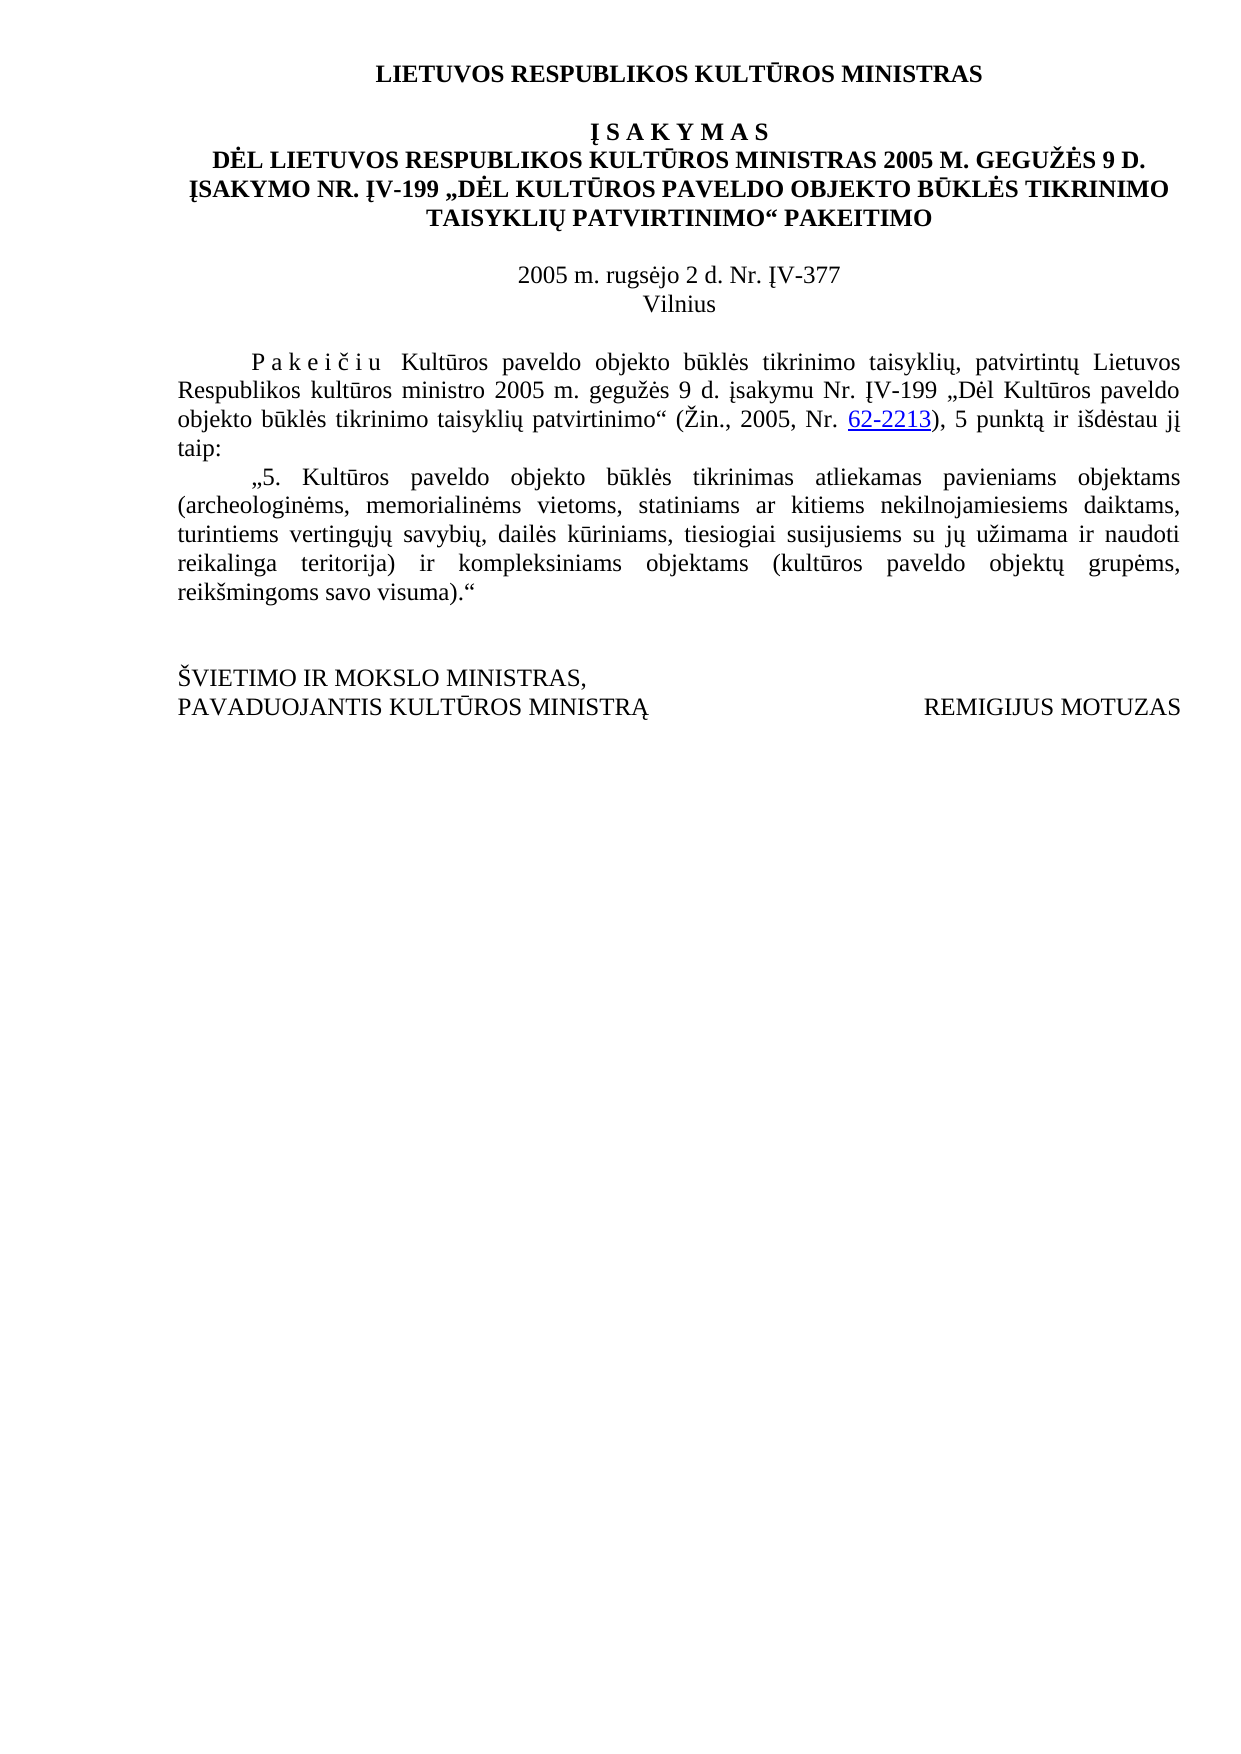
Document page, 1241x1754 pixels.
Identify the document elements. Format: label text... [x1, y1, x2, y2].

text DĖL LIETUVOS RESPUBLIKOS KULTŪROS MINISTRAS 2005 M. GEGUŽĖS 9 D. ĮSAKYMO NR. ĮV-199 „DĖL KULTŪROS PAVELDO OBJEKTO BŪKLĖS TIKRINIMO TAISYKLIŲ PATVIRTINIMO“ PAKEITIMO [177, 145, 1181, 232]
text Pakeičiu Kultūros paveldo objekto būklės tikrinimo taisyklių, patvirtintų Lietuvos Respublikos kultūros ministro 2005 m. gegužės 9 d. įsakymu Nr. ĮV-199 „Dėl Kultūros paveldo objekto būklės tikrinimo taisyklių patvirtinimo“ (Žin., 2005, Nr. 62-2213), 5 punktą ir išdėstau jį taip: [177, 347, 1181, 462]
text Vilnius [177, 289, 1181, 318]
text „5. Kultūros paveldo objekto būklės tikrinimas atliekamas pavieniams objektams (archeologinėms, memorialinėms vietoms, statiniams ar kitiems nekilnojamiesiems daiktams, turintiems vertingųjų savybių, dailės kūriniams, tiesiogiai susijusiems su jų užimama ir naudoti reikalinga teritorija) ir kompleksiniams objektams (kultūros paveldo objektų grupėms, reikšmingoms savo visuma).“ [177, 462, 1181, 605]
text 2005 m. rugsėjo 2 d. Nr. ĮV-377 [177, 260, 1181, 289]
text Į S A K Y M A S [177, 117, 1181, 145]
text ŠVIETIMO IR MOKSLO MINISTRAS, [177, 663, 1181, 692]
text PAVADUOJANTIS KULTŪROS MINISTRĄ REMIGIJUS MOTUZAS [177, 692, 1181, 720]
text LIETUVOS RESPUBLIKOS KULTŪROS MINISTRAS [177, 59, 1181, 88]
